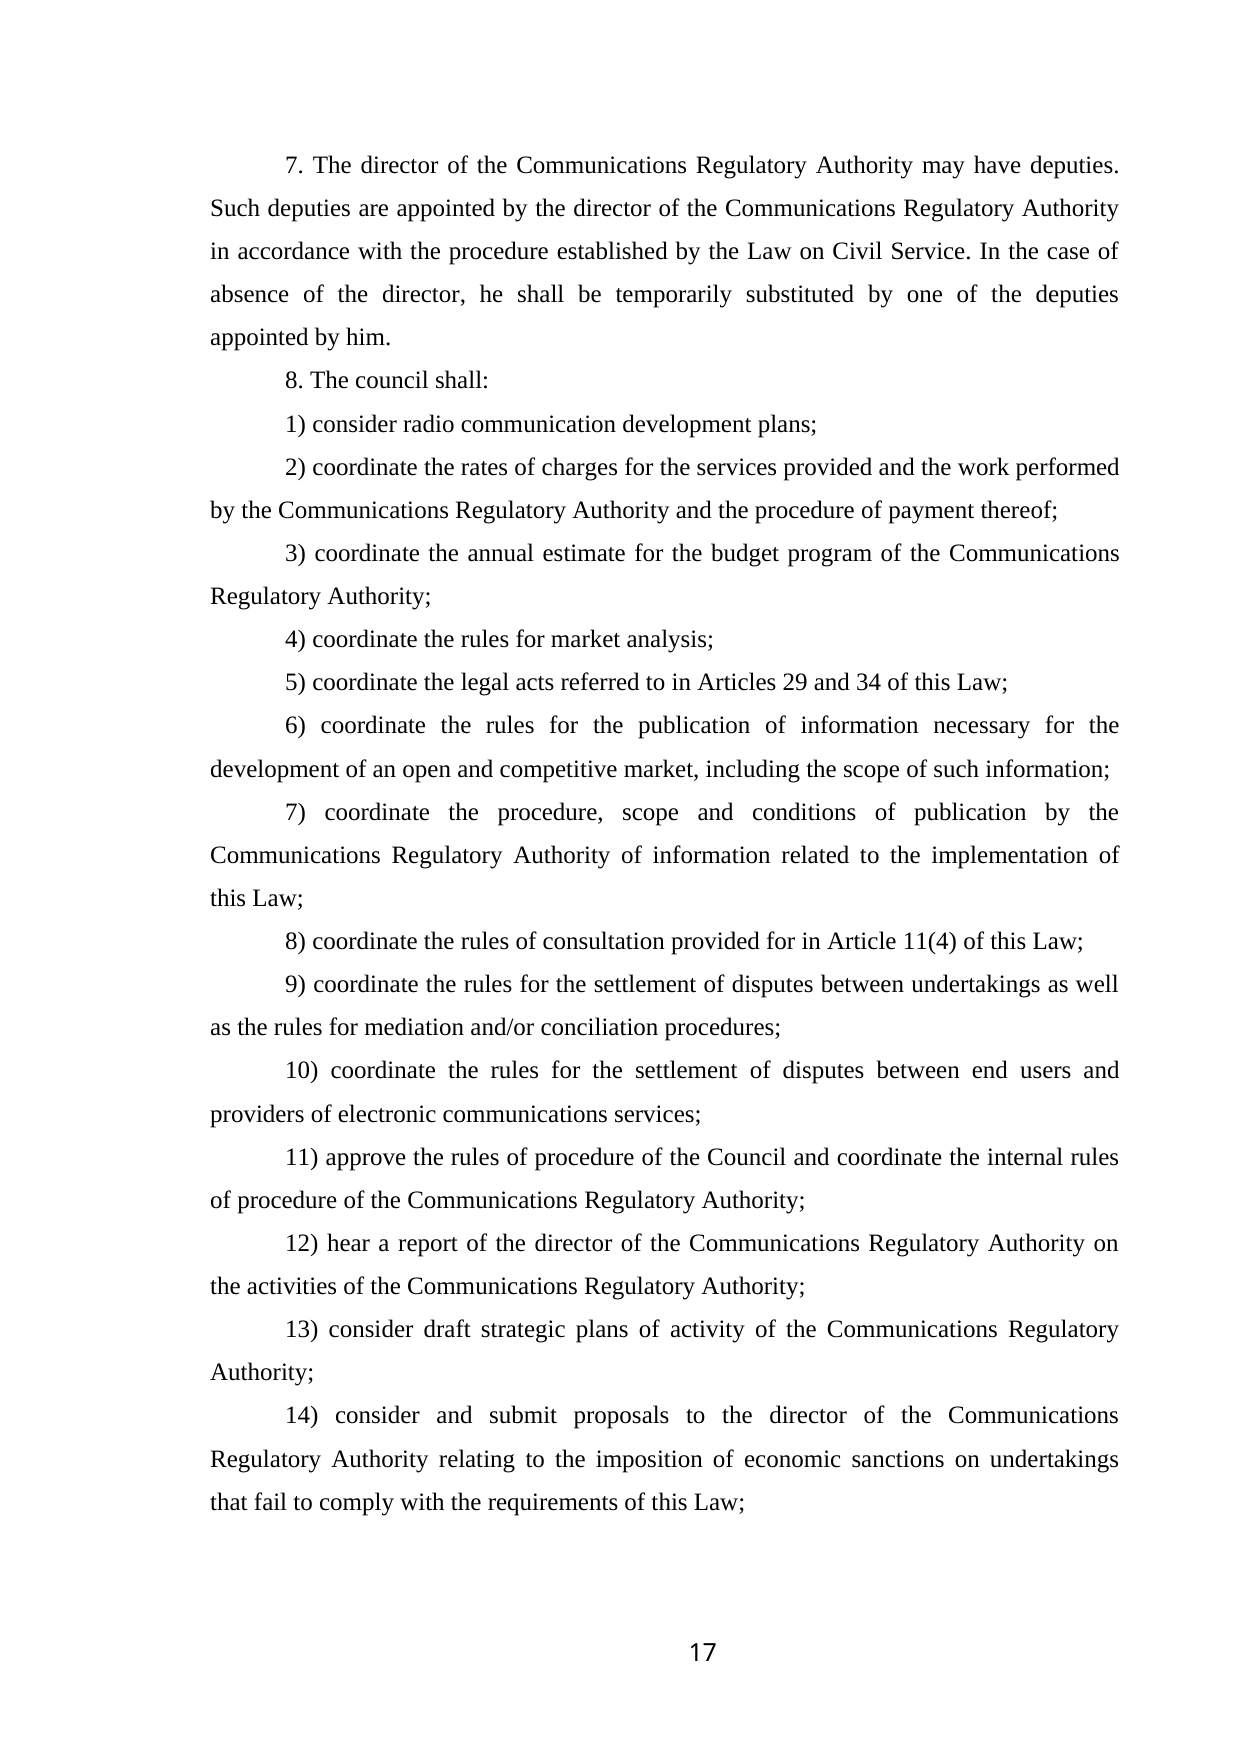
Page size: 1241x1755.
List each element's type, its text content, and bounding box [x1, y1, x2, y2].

text 4) coordinate the rules for market analysis; [210, 624, 1120, 653]
text 5) coordinate the legal acts referred to in Articles 29 and 34 of this Law; [210, 667, 1120, 696]
text 7) coordinate the procedure, scope and conditions of publication by the Communications Regulatory Authority of information related to the implementation of this Law; [210, 797, 1120, 912]
text 11) approve the rules of procedure of the Council and coordinate the internal rules of procedure of the Communications Regulatory Authority; [210, 1142, 1120, 1214]
text 3) coordinate the annual estimate for the budget program of the Communications Regulatory Authority; [210, 538, 1120, 610]
text 13) consider draft strategic plans of activity of the Communications Regulatory Authority; [210, 1314, 1120, 1386]
text 7. The director of the Communications Regulatory Authority may have deputies. Such deputies are appointed by the director of the Communications Regulatory Authority in accordance with the procedure established by the Law on Civil Service. In the case of absence of the director, he shall be temporarily substituted by one of the deputies appointed by him. [210, 150, 1120, 351]
text 9) coordinate the rules for the settlement of disputes between undertakings as well as the rules for mediation and/or conciliation procedures; [210, 969, 1120, 1041]
text 12) hear a report of the director of the Communications Regulatory Authority on the activities of the Communications Regulatory Authority; [210, 1228, 1120, 1300]
text 8) coordinate the rules of consultation provided for in Article 11(4) of this Law; [210, 926, 1120, 955]
text 1) consider radio communication development plans; [210, 409, 1120, 437]
text 14) consider and submit proposals to the director of the Communications Regulatory Authority relating to the imposition of economic sanctions on undertakings that fail to comply with the requirements of this Law; [210, 1401, 1120, 1516]
text 2) coordinate the rates of charges for the services provided and the work performed by the Communications Regulatory Authority and the procedure of payment thereof; [210, 452, 1120, 524]
text 6) coordinate the rules for the publication of information necessary for the development of an open and competitive market, including the scope of such information; [210, 711, 1120, 782]
text 10) coordinate the rules for the settlement of disputes between end users and providers of electronic communications services; [210, 1056, 1120, 1127]
text 8. The council shall: [210, 366, 1120, 394]
